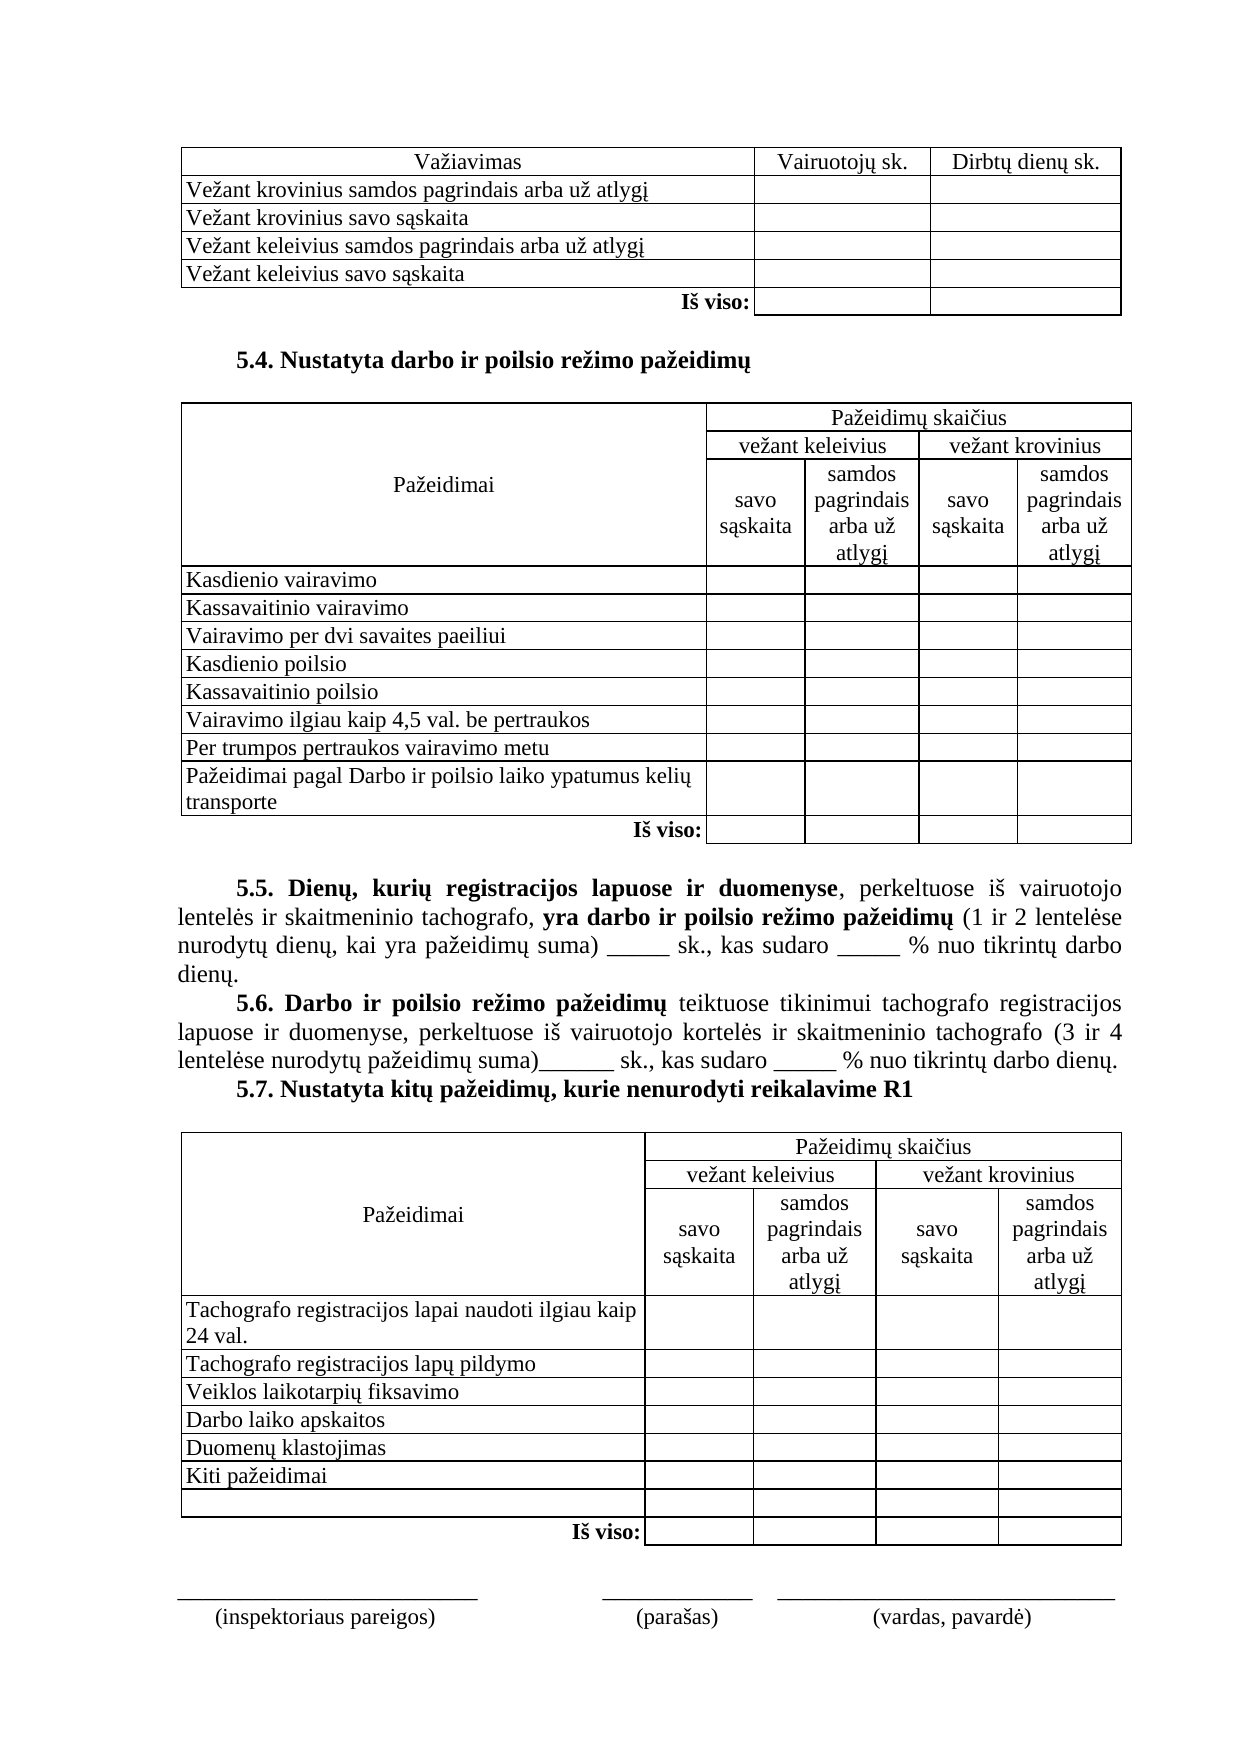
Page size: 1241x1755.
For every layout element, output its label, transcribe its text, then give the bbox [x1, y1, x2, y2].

table_header Pažeidimai [182, 1133, 644, 1294]
table_cell [755, 288, 930, 314]
table_cell [877, 1434, 998, 1460]
table_cell [877, 1378, 998, 1404]
text 5.6. Darbo ir poilsio režimo pažeidimų teiktuose tikinimui tachografo registracijos lapuose ir duomenyse, perkeltuose iš vairuotojo kortelės ir skaitmeninio tachografo (3 ir 4 lentelėse nurodytų pažeidimų suma)______ sk., kas sudaro _____ % nuo tikrintų darbo dienų. [177, 988, 1122, 1074]
table_cell [707, 595, 804, 621]
table_cell [999, 1490, 1121, 1516]
table_cell Kassavaitinio vairavimo [182, 595, 706, 621]
table_cell [707, 816, 804, 843]
table_cell [931, 204, 1120, 231]
table_cell [920, 622, 1017, 649]
table_cell [754, 1406, 875, 1432]
table_cell savo sąskaita [920, 460, 1017, 565]
table_cell [806, 678, 918, 704]
table_cell [754, 1462, 875, 1488]
table_cell [806, 650, 918, 677]
table_cell vežant keleivius [646, 1161, 875, 1187]
table_cell [754, 1296, 875, 1349]
table_cell [1018, 678, 1131, 704]
table_cell [999, 1378, 1121, 1404]
table_cell [754, 1378, 875, 1404]
table_cell Veiklos laikotarpių fiksavimo [182, 1378, 644, 1404]
table_cell [877, 1406, 998, 1432]
table_cell [999, 1518, 1121, 1544]
table_cell [646, 1518, 753, 1544]
table_cell samdos pagrindais arba už atlygį [1018, 460, 1131, 565]
table_cell [1018, 706, 1131, 732]
table_cell [1018, 816, 1131, 843]
table_header Vairuotojų sk. [755, 148, 930, 175]
table_cell [1018, 650, 1131, 677]
table_cell [755, 232, 930, 258]
table_cell [806, 622, 918, 649]
table_cell [999, 1350, 1121, 1377]
table_cell [707, 706, 804, 732]
table_cell [1018, 734, 1131, 760]
table_cell [920, 706, 1017, 732]
table_cell [920, 762, 1017, 815]
table_cell [920, 678, 1017, 704]
table_cell [1018, 595, 1131, 621]
table_cell [646, 1406, 753, 1432]
table_cell Vairavimo ilgiau kaip 4,5 val. be pertraukos [182, 706, 706, 732]
table_cell Iš viso: [181, 816, 706, 843]
table_cell [646, 1296, 753, 1349]
table_cell [920, 734, 1017, 760]
text (inspektoriaus pareigos) (parašas) (vardas, pavardė) [215, 1603, 1122, 1629]
table_cell [754, 1434, 875, 1460]
table_cell [999, 1296, 1121, 1349]
table_cell [931, 232, 1120, 258]
table_cell [931, 288, 1120, 314]
text 5.4. Nustatyta darbo ir poilsio režimo pažeidimų [177, 345, 1122, 373]
table_cell [877, 1296, 998, 1349]
table_cell vežant keleivius [707, 432, 918, 458]
table_cell Darbo laiko apskaitos [182, 1406, 644, 1432]
table_cell Vairavimo per dvi savaites paeiliui [182, 622, 706, 649]
table_cell samdos pagrindais arba už atlygį [806, 460, 918, 565]
table_cell [754, 1490, 875, 1516]
table_cell [806, 816, 918, 843]
table_cell Kiti pažeidimai [182, 1462, 644, 1488]
table_header Pažeidimų skaičius [646, 1133, 1121, 1159]
table_cell Tachografo registracijos lapai naudoti ilgiau kaip 24 val. [182, 1296, 644, 1349]
table_cell [707, 678, 804, 704]
table_cell [920, 816, 1017, 843]
table_cell [877, 1490, 998, 1516]
table_cell Per trumpos pertraukos vairavimo metu [182, 734, 706, 760]
table_header Dirbtų dienų sk. [931, 148, 1120, 175]
text 5.5. Dienų, kurių registracijos lapuose ir duomenyse, perkeltuose iš vairuotojo lentelės ir skaitmeninio tachografo, yra darbo ir poilsio režimo pažeidimų (1 ir 2 lentelėse nurodytų dienų, kai yra pažeidimų suma) _____ sk., kas sudaro _____ % nuo tikrintų darbo dienų. [177, 873, 1122, 988]
table_cell Duomenų klastojimas [182, 1434, 644, 1460]
table_cell [931, 176, 1120, 203]
table_cell Kasdienio vairavimo [182, 567, 706, 593]
table_cell Tachografo registracijos lapų pildymo [182, 1350, 644, 1377]
table_cell [707, 622, 804, 649]
table_cell [877, 1518, 998, 1544]
table_cell [707, 567, 804, 593]
table_cell [806, 567, 918, 593]
table_cell [877, 1462, 998, 1488]
table_cell [755, 260, 930, 286]
table_cell Vežant keleivius savo sąskaita [182, 260, 754, 286]
table_cell [646, 1350, 753, 1377]
table_cell savo sąskaita [646, 1189, 753, 1294]
table_cell Iš viso: [181, 1518, 644, 1544]
table_cell [806, 706, 918, 732]
table_cell Kassavaitinio poilsio [182, 678, 706, 704]
table_cell [754, 1350, 875, 1377]
table_cell [1018, 762, 1131, 815]
table_cell Vežant krovinius savo sąskaita [182, 204, 754, 231]
table_cell [1018, 622, 1131, 649]
table_cell [877, 1350, 998, 1377]
table_header Pažeidimų skaičius [707, 404, 1131, 430]
table_cell [806, 762, 918, 815]
text 5.7. Nustatyta kitų pažeidimų, kurie nenurodyti reikalavime R1 [177, 1074, 1122, 1103]
table_cell savo sąskaita [877, 1189, 998, 1294]
table_cell vežant krovinius [920, 432, 1131, 458]
table_cell [806, 734, 918, 760]
table_cell [707, 734, 804, 760]
table_cell [707, 650, 804, 677]
table_cell [999, 1462, 1121, 1488]
table_cell [646, 1434, 753, 1460]
table_cell [920, 595, 1017, 621]
table_cell [646, 1490, 753, 1516]
table_cell Iš viso: [181, 288, 754, 314]
table_cell savo sąskaita [707, 460, 804, 565]
table_header Pažeidimai [182, 404, 706, 565]
table_cell Vežant keleivius samdos pagrindais arba už atlygį [182, 232, 754, 258]
table_cell [755, 176, 930, 203]
table_cell [707, 762, 804, 815]
table_cell samdos pagrindais arba už atlygį [754, 1189, 875, 1294]
table_cell [646, 1378, 753, 1404]
table_cell [182, 1490, 644, 1516]
text ________________________ ____________ ___________________________ [177, 1574, 1122, 1603]
table_cell samdos pagrindais arba už atlygį [999, 1189, 1121, 1294]
table_cell Kasdienio poilsio [182, 650, 706, 677]
table_cell Vežant krovinius samdos pagrindais arba už atlygį [182, 176, 754, 203]
table_cell [646, 1462, 753, 1488]
table_header Važiavimas [182, 148, 754, 175]
table_cell [931, 260, 1120, 286]
table_cell [754, 1518, 875, 1544]
table_cell [1018, 567, 1131, 593]
table_cell [755, 204, 930, 231]
table_cell [920, 650, 1017, 677]
table_cell [999, 1434, 1121, 1460]
table_cell [806, 595, 918, 621]
table_cell Pažeidimai pagal Darbo ir poilsio laiko ypatumus kelių transporte [182, 762, 706, 815]
table_cell [999, 1406, 1121, 1432]
table_cell vežant krovinius [877, 1161, 1121, 1187]
table_cell [920, 567, 1017, 593]
